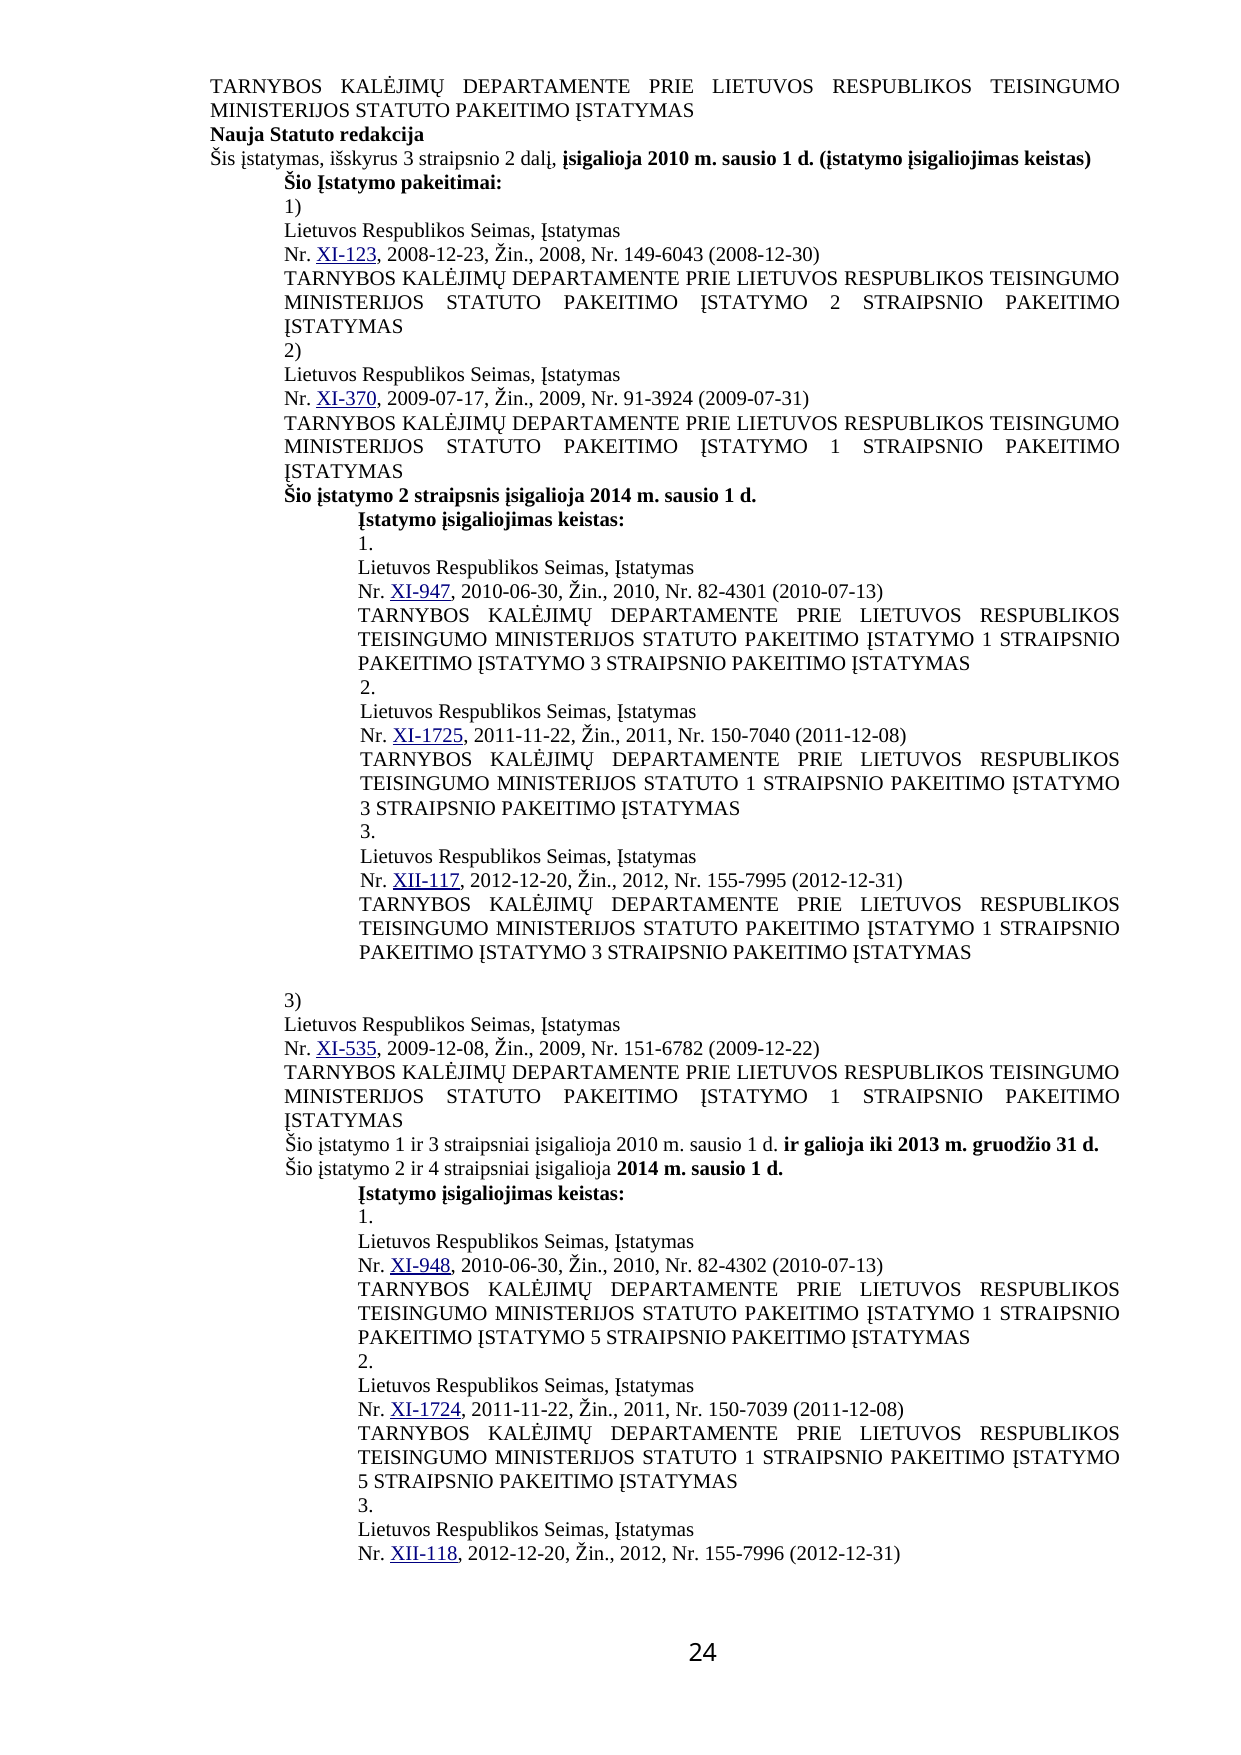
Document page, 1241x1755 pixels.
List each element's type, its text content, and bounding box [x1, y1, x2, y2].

text Lietuvos Respublikos Seimas, Įstatymas [210, 1012, 1120, 1036]
text Lietuvos Respublikos Seimas, Įstatymas [284, 555, 1120, 579]
text Lietuvos Respublikos Seimas, Įstatymas [284, 1228, 1120, 1253]
text TARNYBOS KALĖJIMŲ DEPARTAMENTE PRIE LIETUVOS RESPUBLIKOS TEISINGUMO MINISTERIJOS STATUTO 1 STRAIPSNIO PAKEITIMO ĮSTATYMO 5 STRAIPSNIO PAKEITIMO ĮSTATYMAS [358, 1421, 1120, 1493]
text TARNYBOS KALĖJIMŲ DEPARTAMENTE PRIE LIETUVOS RESPUBLIKOS TEISINGUMO MINISTERIJOS STATUTO 1 STRAIPSNIO PAKEITIMO ĮSTATYMO 3 STRAIPSNIO PAKEITIMO ĮSTATYMAS [360, 747, 1120, 819]
text TARNYBOS KALĖJIMŲ DEPARTAMENTE PRIE LIETUVOS RESPUBLIKOS TEISINGUMO MINISTERIJOS STATUTO PAKEITIMO ĮSTATYMAS [210, 73, 1120, 122]
text 3. [285, 819, 1120, 843]
text TARNYBOS KALĖJIMŲ DEPARTAMENTE PRIE LIETUVOS RESPUBLIKOS TEISINGUMO MINISTERIJOS STATUTO PAKEITIMO ĮSTATYMO 1 STRAIPSNIO PAKEITIMO ĮSTATYMO 3 STRAIPSNIO PAKEITIMO ĮSTATYMAS [358, 603, 1120, 675]
text Lietuvos Respublikos Seimas, Įstatymas [358, 1373, 1120, 1397]
text Nr. XI-535, 2009-12-08, Žin., 2009, Nr. 151-6782 (2009-12-22) [210, 1036, 1120, 1060]
text Nr. XI-123, 2008-12-23, Žin., 2008, Nr. 149-6043 (2008-12-30) [210, 242, 1120, 266]
text Nr. XI-948, 2010-06-30, Žin., 2010, Nr. 82-4302 (2010-07-13) [358, 1253, 1120, 1277]
text Įstatymo įsigaliojimas keistas: [284, 507, 1120, 531]
text Nr. XI-370, 2009-07-17, Žin., 2009, Nr. 91-3924 (2009-07-31) [284, 386, 1120, 410]
text Įstatymo įsigaliojimas keistas: [284, 1180, 1120, 1204]
text TARNYBOS KALĖJIMŲ DEPARTAMENTE PRIE LIETUVOS RESPUBLIKOS TEISINGUMO MINISTERIJOS STATUTO PAKEITIMO ĮSTATYMO 1 STRAIPSNIO PAKEITIMO ĮSTATYMO 5 STRAIPSNIO PAKEITIMO ĮSTATYMAS [358, 1277, 1120, 1349]
text 1) [210, 194, 1120, 218]
text Lietuvos Respublikos Seimas, Įstatymas [360, 699, 1120, 723]
text Nr. XII-118, 2012-12-20, Žin., 2012, Nr. 155-7996 (2012-12-31) [283, 1541, 1120, 1565]
text TARNYBOS KALĖJIMŲ DEPARTAMENTE PRIE LIETUVOS RESPUBLIKOS TEISINGUMO MINISTERIJOS STATUTO PAKEITIMO ĮSTATYMO 1 STRAIPSNIO PAKEITIMO ĮSTATYMO 3 STRAIPSNIO PAKEITIMO ĮSTATYMAS [359, 892, 1120, 964]
text Šis įstatymas, išskyrus 3 straipsnio 2 dalį, įsigalioja 2010 m. sausio 1 d. (įstatymo įsigaliojimas keistas) [210, 146, 1120, 170]
text Lietuvos Respublikos Seimas, Įstatymas [210, 218, 1120, 242]
text 3. [283, 1493, 1120, 1517]
text 2) [284, 338, 1120, 362]
text 2. [358, 1349, 1120, 1373]
text 1. [284, 531, 1120, 555]
text 1. [284, 1204, 1120, 1228]
text 3) [210, 988, 1120, 1012]
text Šio Įstatymo pakeitimai: [210, 170, 1120, 194]
text Nr. XI-947, 2010-06-30, Žin., 2010, Nr. 82-4301 (2010-07-13) [358, 579, 1120, 603]
text TARNYBOS KALĖJIMŲ DEPARTAMENTE PRIE LIETUVOS RESPUBLIKOS TEISINGUMO MINISTERIJOS STATUTO PAKEITIMO ĮSTATYMO 1 STRAIPSNIO PAKEITIMO ĮSTATYMAS [284, 410, 1120, 483]
text Nr. XI-1724, 2011-11-22, Žin., 2011, Nr. 150-7039 (2011-12-08) [358, 1397, 1120, 1421]
text Nr. XI-1725, 2011-11-22, Žin., 2011, Nr. 150-7040 (2011-12-08) [360, 723, 1120, 747]
text Šio įstatymo 1 ir 3 straipsniai įsigalioja 2010 m. sausio 1 d. ir galioja iki 2013 m. gruodžio 31 d. [210, 1132, 1120, 1156]
text Šio įstatymo 2 ir 4 straipsniai įsigalioja 2014 m. sausio 1 d. [210, 1156, 1120, 1180]
text TARNYBOS KALĖJIMŲ DEPARTAMENTE PRIE LIETUVOS RESPUBLIKOS TEISINGUMO MINISTERIJOS STATUTO PAKEITIMO ĮSTATYMO 1 STRAIPSNIO PAKEITIMO ĮSTATYMAS [284, 1060, 1120, 1132]
text TARNYBOS KALĖJIMŲ DEPARTAMENTE PRIE LIETUVOS RESPUBLIKOS TEISINGUMO MINISTERIJOS STATUTO PAKEITIMO ĮSTATYMO 2 STRAIPSNIO PAKEITIMO ĮSTATYMAS [284, 266, 1120, 338]
text Lietuvos Respublikos Seimas, Įstatymas [284, 362, 1120, 386]
text Nr. XII-117, 2012-12-20, Žin., 2012, Nr. 155-7995 (2012-12-31) [285, 868, 1120, 892]
text Nauja Statuto redakcija [210, 122, 1120, 146]
text Lietuvos Respublikos Seimas, Įstatymas [285, 843, 1120, 868]
text Šio įstatymo 2 straipsnis įsigalioja 2014 m. sausio 1 d. [284, 483, 1120, 507]
text Lietuvos Respublikos Seimas, Įstatymas [283, 1517, 1120, 1541]
text 2. [360, 675, 1120, 699]
